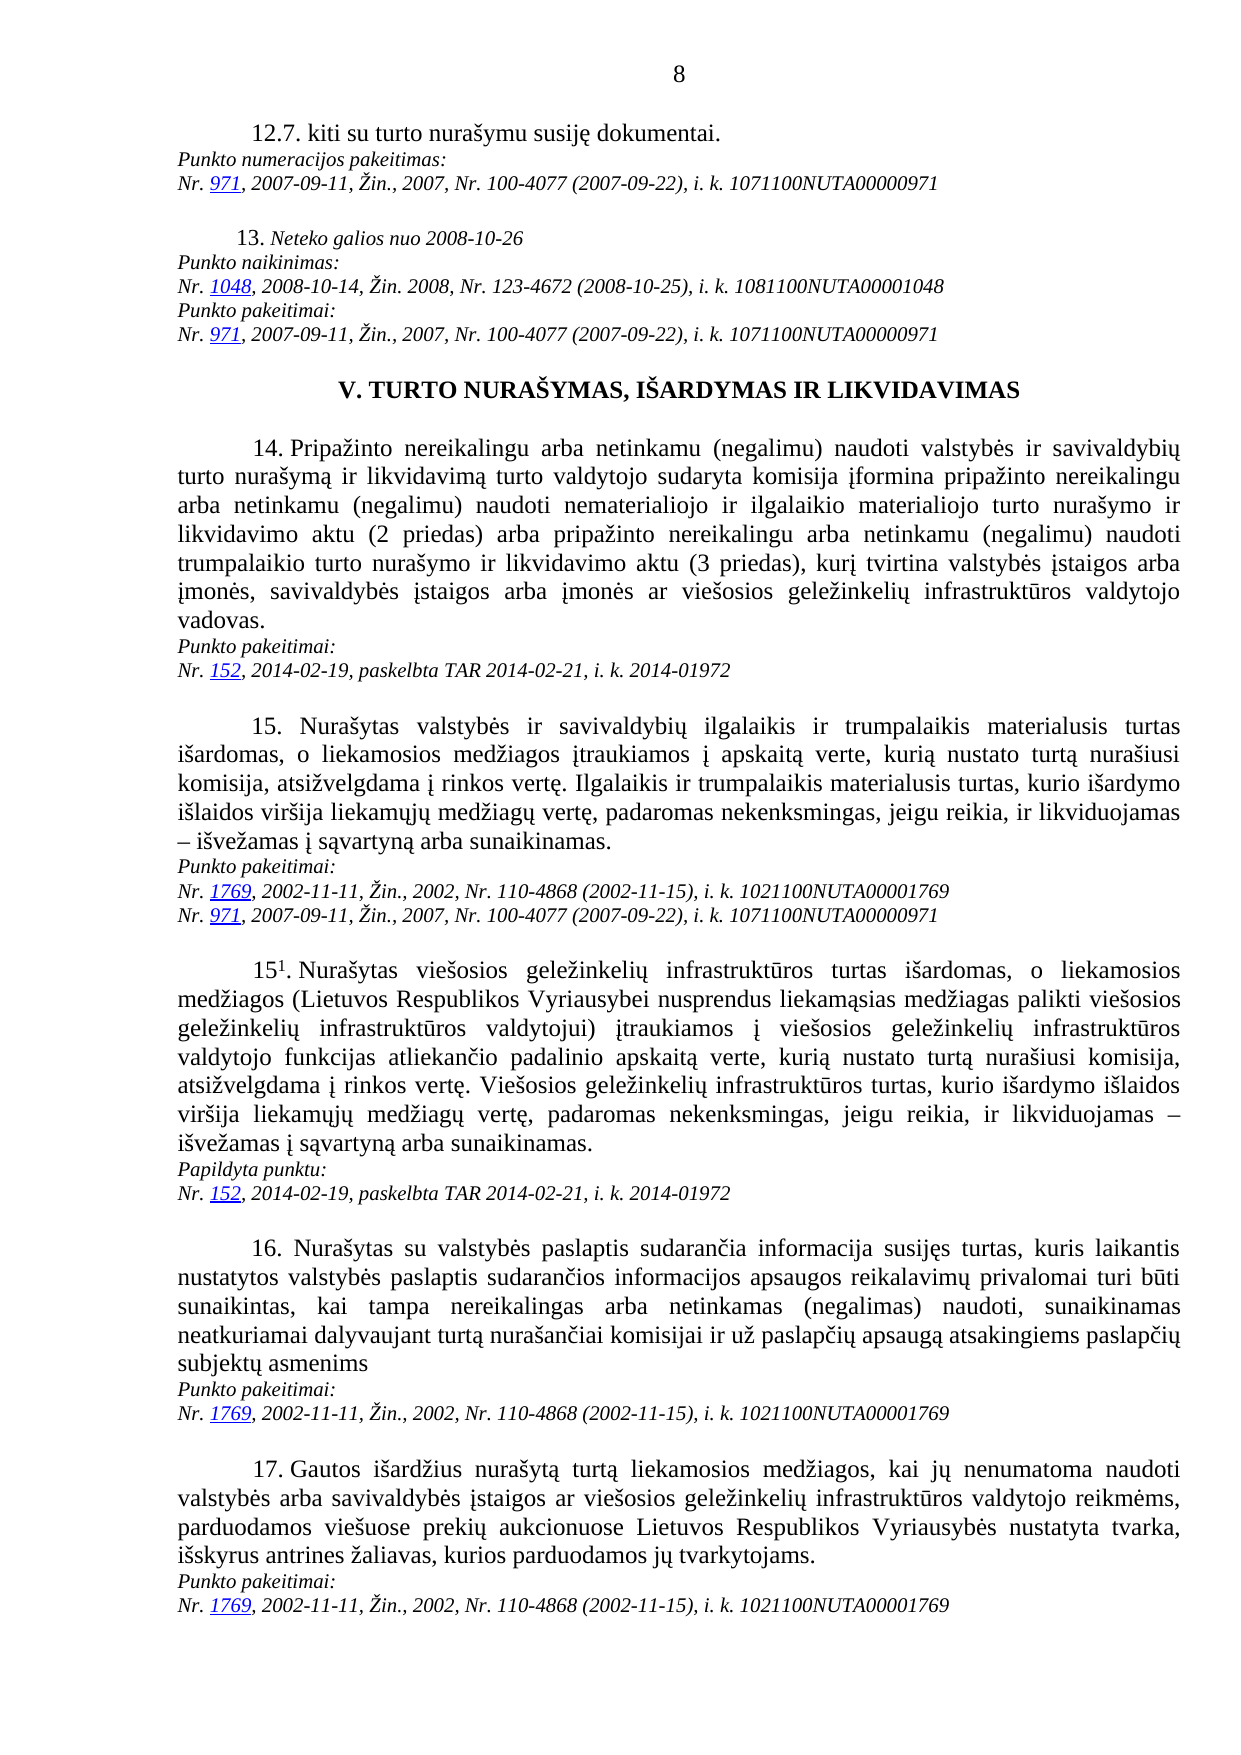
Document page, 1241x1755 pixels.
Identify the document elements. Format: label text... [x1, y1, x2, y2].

text Nr. 152, 2014-02-19, paskelbta TAR 2014-02-21, i. k. 2014-01972 [177, 1181, 1181, 1205]
text 12.7. kiti su turto nurašymu susiję dokumentai. [177, 118, 1181, 147]
text Nr. 1048, 2008-10-14, Žin. 2008, Nr. 123-4672 (2008-10-25), i. k. 1081100NUTA00001048 [177, 274, 1181, 298]
text V. TURTO NURAŠYMAS, IŠARDYMAS IR LIKVIDAVIMAS [177, 375, 1181, 404]
text Punkto pakeitimai: [177, 1377, 1181, 1401]
text Nr. 1769, 2002-11-11, Žin., 2002, Nr. 110-4868 (2002-11-15), i. k. 1021100NUTA00001769 [177, 1593, 1181, 1617]
text 14. Pripažinto nereikalingu arba netinkamu (negalimu) naudoti valstybės ir savivaldybių turto nurašymą ir likvidavimą turto valdytojo sudaryta komisija įformina pripažinto nereikalingu arba netinkamu (negalimu) naudoti nematerialiojo ir ilgalaikio materialiojo turto nurašymo ir likvidavimo aktu (2 priedas) arba pripažinto nereikalingu arba netinkamu (negalimu) naudoti trumpalaikio turto nurašymo ir likvidavimo aktu (3 priedas), kurį tvirtina valstybės įstaigos arba įmonės, savivaldybės įstaigos arba įmonės ar viešosios geležinkelių infrastruktūros valdytojo vadovas. [177, 433, 1181, 634]
text Punkto pakeitimai: [177, 1569, 1181, 1593]
text Punkto pakeitimai: [177, 634, 1181, 658]
text Punkto numeracijos pakeitimas: [177, 147, 1181, 171]
text Nr. 971, 2007-09-11, Žin., 2007, Nr. 100-4077 (2007-09-22), i. k. 1071100NUTA00000971 [177, 322, 1181, 346]
text 13. Neteko galios nuo 2008-10-26 [177, 224, 1181, 250]
text Punkto pakeitimai: [177, 298, 1181, 322]
text 17. Gautos išardžius nurašytą turtą liekamosios medžiagos, kai jų nenumatoma naudoti valstybės arba savivaldybės įstaigos ar viešosios geležinkelių infrastruktūros valdytojo reikmėms, parduodamos viešuose prekių aukcionuose Lietuvos Respublikos Vyriausybės nustatyta tvarka, išskyrus antrines žaliavas, kurios parduodamos jų tvarkytojams. [177, 1454, 1181, 1569]
text 151. Nurašytas viešosios geležinkelių infrastruktūros turtas išardomas, o liekamosios medžiagos (Lietuvos Respublikos Vyriausybei nusprendus liekamąsias medžiagas palikti viešosios geležinkelių infrastruktūros valdytojui) įtraukiamos į viešosios geležinkelių infrastruktūros valdytojo funkcijas atliekančio padalinio apskaitą verte, kurią nustato turtą nurašiusi komisija, atsižvelgdama į rinkos vertę. Viešosios geležinkelių infrastruktūros turtas, kurio išardymo išlaidos viršija liekamųjų medžiagų vertę, padaromas nekenksmingas, jeigu reikia, ir likviduojamas – išvežamas į sąvartyną arba sunaikinamas. [177, 955, 1181, 1157]
text 16. Nurašytas su valstybės paslaptis sudarančia informacija susijęs turtas, kuris laikantis nustatytos valstybės paslaptis sudarančios informacijos apsaugos reikalavimų privalomai turi būti sunaikintas, kai tampa nereikalingas arba netinkamas (negalimas) naudoti, sunaikinamas neatkuriamai dalyvaujant turtą nurašančiai komisijai ir už paslapčių apsaugą atsakingiems paslapčių subjektų asmenims [177, 1233, 1181, 1377]
text Nr. 971, 2007-09-11, Žin., 2007, Nr. 100-4077 (2007-09-22), i. k. 1071100NUTA00000971 [177, 903, 1181, 927]
text Nr. 1769, 2002-11-11, Žin., 2002, Nr. 110-4868 (2002-11-15), i. k. 1021100NUTA00001769 [177, 878, 1181, 903]
text Papildyta punktu: [177, 1157, 1181, 1181]
text Nr. 152, 2014-02-19, paskelbta TAR 2014-02-21, i. k. 2014-01972 [177, 658, 1181, 682]
text Punkto naikinimas: [177, 250, 1181, 274]
text Punkto pakeitimai: [177, 854, 1181, 878]
text 15. Nurašytas valstybės ir savivaldybių ilgalaikis ir trumpalaikis materialusis turtas išardomas, o liekamosios medžiagos įtraukiamos į apskaitą verte, kurią nustato turtą nurašiusi komisija, atsižvelgdama į rinkos vertę. Ilgalaikis ir trumpalaikis materialusis turtas, kurio išardymo išlaidos viršija liekamųjų medžiagų vertę, padaromas nekenksmingas, jeigu reikia, ir likviduojamas – išvežamas į sąvartyną arba sunaikinamas. [177, 711, 1181, 854]
text Nr. 971, 2007-09-11, Žin., 2007, Nr. 100-4077 (2007-09-22), i. k. 1071100NUTA00000971 [177, 171, 1181, 195]
text Nr. 1769, 2002-11-11, Žin., 2002, Nr. 110-4868 (2002-11-15), i. k. 1021100NUTA00001769 [177, 1401, 1181, 1425]
